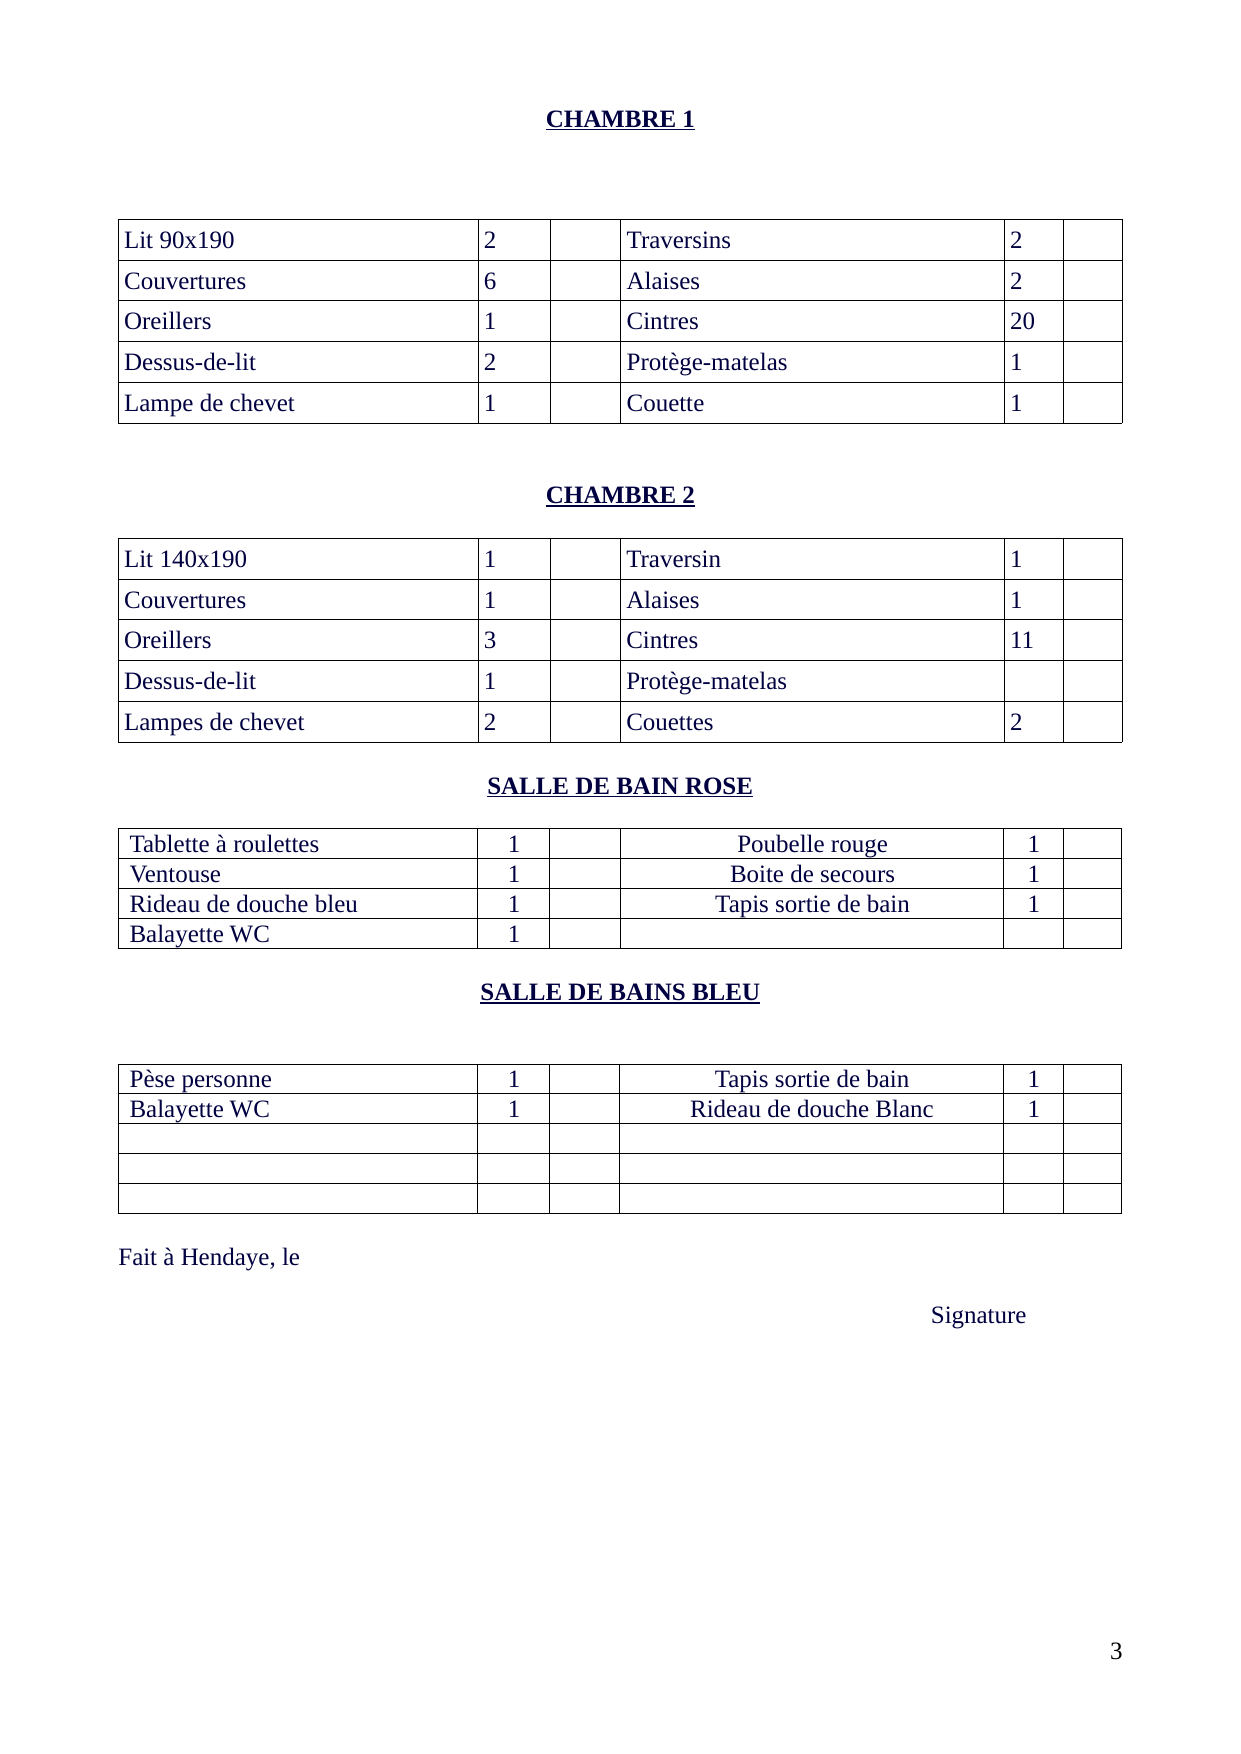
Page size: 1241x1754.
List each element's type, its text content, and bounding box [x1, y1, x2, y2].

table_header Tablette à roulettes [119, 829, 477, 858]
table_header [1064, 539, 1122, 579]
table_cell Boite de secours [621, 859, 1003, 888]
table_header 1 [1005, 539, 1063, 579]
table_cell [1005, 661, 1063, 701]
table_cell [551, 580, 620, 619]
table_header 1 [478, 829, 549, 858]
table_cell Lampe de chevet [119, 383, 478, 422]
table_cell [119, 1184, 477, 1212]
table_header Traversin [621, 539, 1004, 579]
table_cell [1064, 1124, 1121, 1153]
table_cell [1064, 383, 1122, 422]
table_cell [478, 1184, 549, 1212]
table_header Poubelle rouge [621, 829, 1003, 858]
table_cell [551, 342, 620, 382]
table_cell 2 [1005, 702, 1063, 742]
table_cell 2 [1005, 261, 1063, 300]
table_cell Rideau de douche bleu [119, 889, 477, 918]
table_cell Lampes de chevet [119, 702, 478, 742]
table_cell Tapis sortie de bain [621, 889, 1003, 918]
table_cell Dessus-de-lit [119, 661, 478, 701]
table_header Traversins [621, 220, 1004, 259]
table_header [1064, 829, 1121, 858]
table_cell 1 [1004, 859, 1063, 888]
table_cell Alaises [621, 261, 1004, 300]
table_header Lit 90x190 [119, 220, 478, 259]
table_cell 2 [479, 702, 550, 742]
table_header [1064, 220, 1122, 259]
table_cell [550, 859, 620, 888]
table_cell [550, 919, 620, 947]
table_cell Couvertures [119, 580, 478, 619]
table_cell Couettes [621, 702, 1004, 742]
table_cell [1064, 1184, 1121, 1212]
table_cell Balayette WC [119, 919, 477, 947]
table_cell [551, 261, 620, 300]
table_header 1 [1004, 1065, 1063, 1093]
table_cell [621, 919, 1003, 947]
table_cell 11 [1005, 620, 1063, 660]
table_cell Protège-matelas [621, 342, 1004, 382]
table_cell [1064, 301, 1122, 341]
table_header 1 [478, 1065, 549, 1093]
table_cell [1064, 661, 1122, 701]
table_header Lit 140x190 [119, 539, 478, 579]
table_cell [1004, 1154, 1063, 1183]
table_cell Oreillers [119, 620, 478, 660]
table_cell 1 [479, 301, 550, 341]
table_cell [620, 1124, 1003, 1153]
table_header Tapis sortie de bain [620, 1065, 1003, 1093]
table_header 1 [479, 539, 550, 579]
table_cell 1 [1004, 889, 1063, 918]
table_cell [478, 1124, 549, 1153]
table_header [1064, 1065, 1121, 1093]
table_cell 1 [478, 859, 549, 888]
table_cell [551, 301, 620, 341]
table_cell [119, 1154, 477, 1183]
table_cell Rideau de douche Blanc [620, 1094, 1003, 1123]
table_cell [1064, 261, 1122, 300]
table_cell [1004, 1184, 1063, 1212]
table_cell [1064, 620, 1122, 660]
table_cell 1 [1005, 342, 1063, 382]
table_cell [550, 1184, 619, 1212]
table_cell Balayette WC [119, 1094, 477, 1123]
table_cell 6 [479, 261, 550, 300]
table_cell 1 [1004, 1094, 1063, 1123]
text SALLE DE BAIN ROSE [118, 771, 1122, 799]
table_cell 1 [1005, 580, 1063, 619]
table_header [550, 1065, 619, 1093]
table_cell Protège-matelas [621, 661, 1004, 701]
table_cell Cintres [621, 301, 1004, 341]
text Signature [118, 1300, 1122, 1328]
table_cell 1 [478, 919, 549, 947]
table_header [551, 539, 620, 579]
table_cell Couette [621, 383, 1004, 422]
table_cell 1 [479, 580, 550, 619]
table_cell [551, 620, 620, 660]
text CHAMBRE 2 [118, 480, 1122, 509]
table_cell Alaises [621, 580, 1004, 619]
table_cell 1 [479, 383, 550, 422]
table_cell [1064, 342, 1122, 382]
table_cell [1064, 1154, 1121, 1183]
table_cell [119, 1124, 477, 1153]
table_cell [620, 1154, 1003, 1183]
table_cell 1 [479, 661, 550, 701]
table_cell Ventouse [119, 859, 477, 888]
table_cell 2 [479, 342, 550, 382]
table_cell [551, 702, 620, 742]
table_cell [1064, 580, 1122, 619]
text Fait à Hendaye, le [118, 1242, 1122, 1271]
table_cell [620, 1184, 1003, 1212]
table_cell [1064, 859, 1121, 888]
table_cell 1 [1005, 383, 1063, 422]
table_cell [550, 1124, 619, 1153]
table_cell 3 [479, 620, 550, 660]
table_cell [1064, 1094, 1121, 1123]
table_header [551, 220, 620, 259]
table_header [550, 829, 620, 858]
table_cell [1064, 889, 1121, 918]
text CHAMBRE 1 [118, 104, 1122, 132]
table_cell [550, 889, 620, 918]
table_cell Oreillers [119, 301, 478, 341]
table_cell [1004, 1124, 1063, 1153]
table_cell 20 [1005, 301, 1063, 341]
table_cell [1004, 919, 1063, 947]
table_cell [550, 1094, 619, 1123]
table_header 2 [1005, 220, 1063, 259]
table_cell [551, 383, 620, 422]
text SALLE DE BAINS BLEU [118, 977, 1122, 1006]
table_cell Couvertures [119, 261, 478, 300]
table_cell [551, 661, 620, 701]
table_cell [1064, 702, 1122, 742]
table_cell 1 [478, 889, 549, 918]
table_cell 1 [478, 1094, 549, 1123]
table_header 1 [1004, 829, 1063, 858]
table_cell [1064, 919, 1121, 947]
table_header 2 [479, 220, 550, 259]
table_cell [550, 1154, 619, 1183]
table_cell [478, 1154, 549, 1183]
table_cell Cintres [621, 620, 1004, 660]
table_header Pèse personne [119, 1065, 477, 1093]
table_cell Dessus-de-lit [119, 342, 478, 382]
